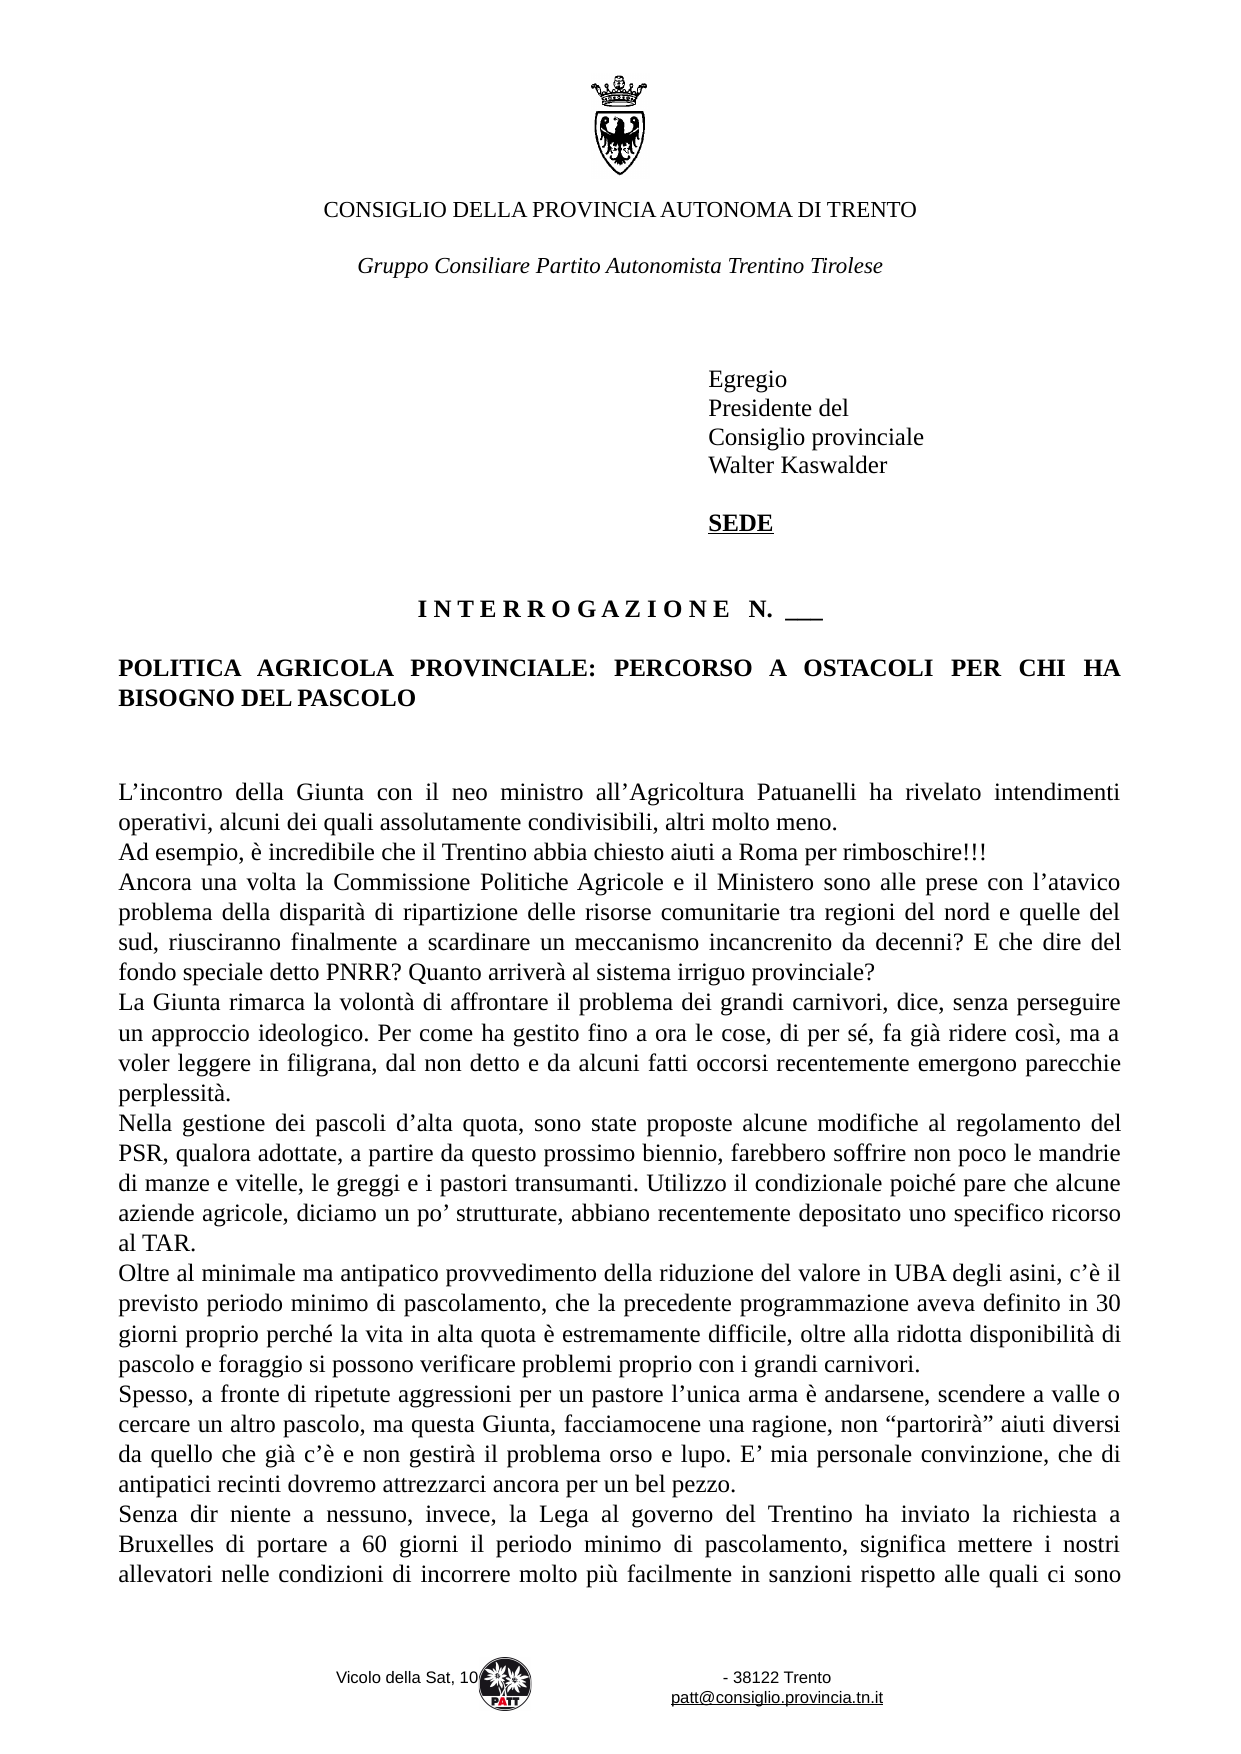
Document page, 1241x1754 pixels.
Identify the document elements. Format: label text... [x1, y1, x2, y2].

picture [478, 1657, 532, 1711]
text Oltre al minimale ma antipatico provvedimento della riduzione del valore in UBA degli asini, c’è il previsto periodo minimo di pascolamento, che la precedente programmazione aveva definito in 30 giorni proprio perché la vita in alta quota è estremamente difficile, oltre alla ridotta disponibilità di pascolo e foraggio si possono verificare problemi proprio con i grandi carnivori. [118, 1258, 1122, 1377]
text Ancora una volta la Commissione Politiche Agricole e il Ministero sono alle prese con l’atavico problema della disparità di ripartizione delle risorse comunitarie tra regioni del nord e quelle del sud, riusciranno finalmente a scardinare un meccanismo incancrenito da decenni? E che dire del fondo speciale detto PNRR? Quanto arriverà al sistema irriguo provinciale? [118, 867, 1122, 986]
text SEDE [708, 508, 1122, 537]
text I N T E R R O G A Z I O N E N. ___ [118, 594, 1122, 623]
text Senza dir niente a nessuno, invece, la Lega al governo del Trentino ha inviato la richiesta a Bruxelles di portare a 60 giorni il periodo minimo di pascolamento, significa mettere i nostri allevatori nelle condizioni di incorrere molto più facilmente in sanzioni rispetto alle quali ci sono [118, 1499, 1122, 1588]
text Ad esempio, è incredibile che il Trentino abbia chiesto aiuti a Roma per rimboschire!!! [118, 837, 1122, 866]
text Consiglio provinciale [708, 422, 1122, 451]
picture [590, 73, 650, 179]
text Walter Kaswalder [708, 451, 1122, 479]
text Spesso, a fronte di ripetute aggressioni per un pastore l’unica arma è andarsene, scendere a valle o cercare un altro pascolo, ma questa Giunta, facciamocene una ragione, non “partorirà” aiuti diversi da quello che già c’è e non gestirà il problema orso e lupo. E’ mia personale convinzione, che di antipatici recinti dovremo attrezzarci ancora per un bel pezzo. [118, 1379, 1122, 1498]
text Nella gestione dei pascoli d’alta quota, sono state proposte alcune modifiche al regolamento del PSR, qualora adottate, a partire da questo prossimo biennio, farebbero soffrire non poco le mandrie di manze e vitelle, le greggi e i pastori transumanti. Utilizzo il condizionale poiché pare che alcune aziende agricole, diciamo un po’ strutturate, abbiano recentemente depositato uno specifico ricorso al TAR. [118, 1108, 1122, 1257]
text Egregio Presidente del [708, 364, 1122, 422]
text La Giunta rimarca la volontà di affrontare il problema dei grandi carnivori, dice, senza perseguire un approccio ideologico. Per come ha gestito fino a ora le cose, di per sé, fa già ridere così, ma a voler leggere in filigrana, dal non detto e da alcuni fatti occorsi recentemente emergono parecchie perplessità. [118, 987, 1122, 1107]
text POLITICA AGRICOLA PROVINCIALE: PERCORSO A OSTACOLI PER CHI HA BISOGNO DEL PASCOLO [118, 653, 1122, 712]
text L’incontro della Giunta con il neo ministro all’Agricoltura Patuanelli ha rivelato intendimenti operativi, alcuni dei quali assolutamente condivisibili, altri molto meno. [118, 777, 1122, 836]
